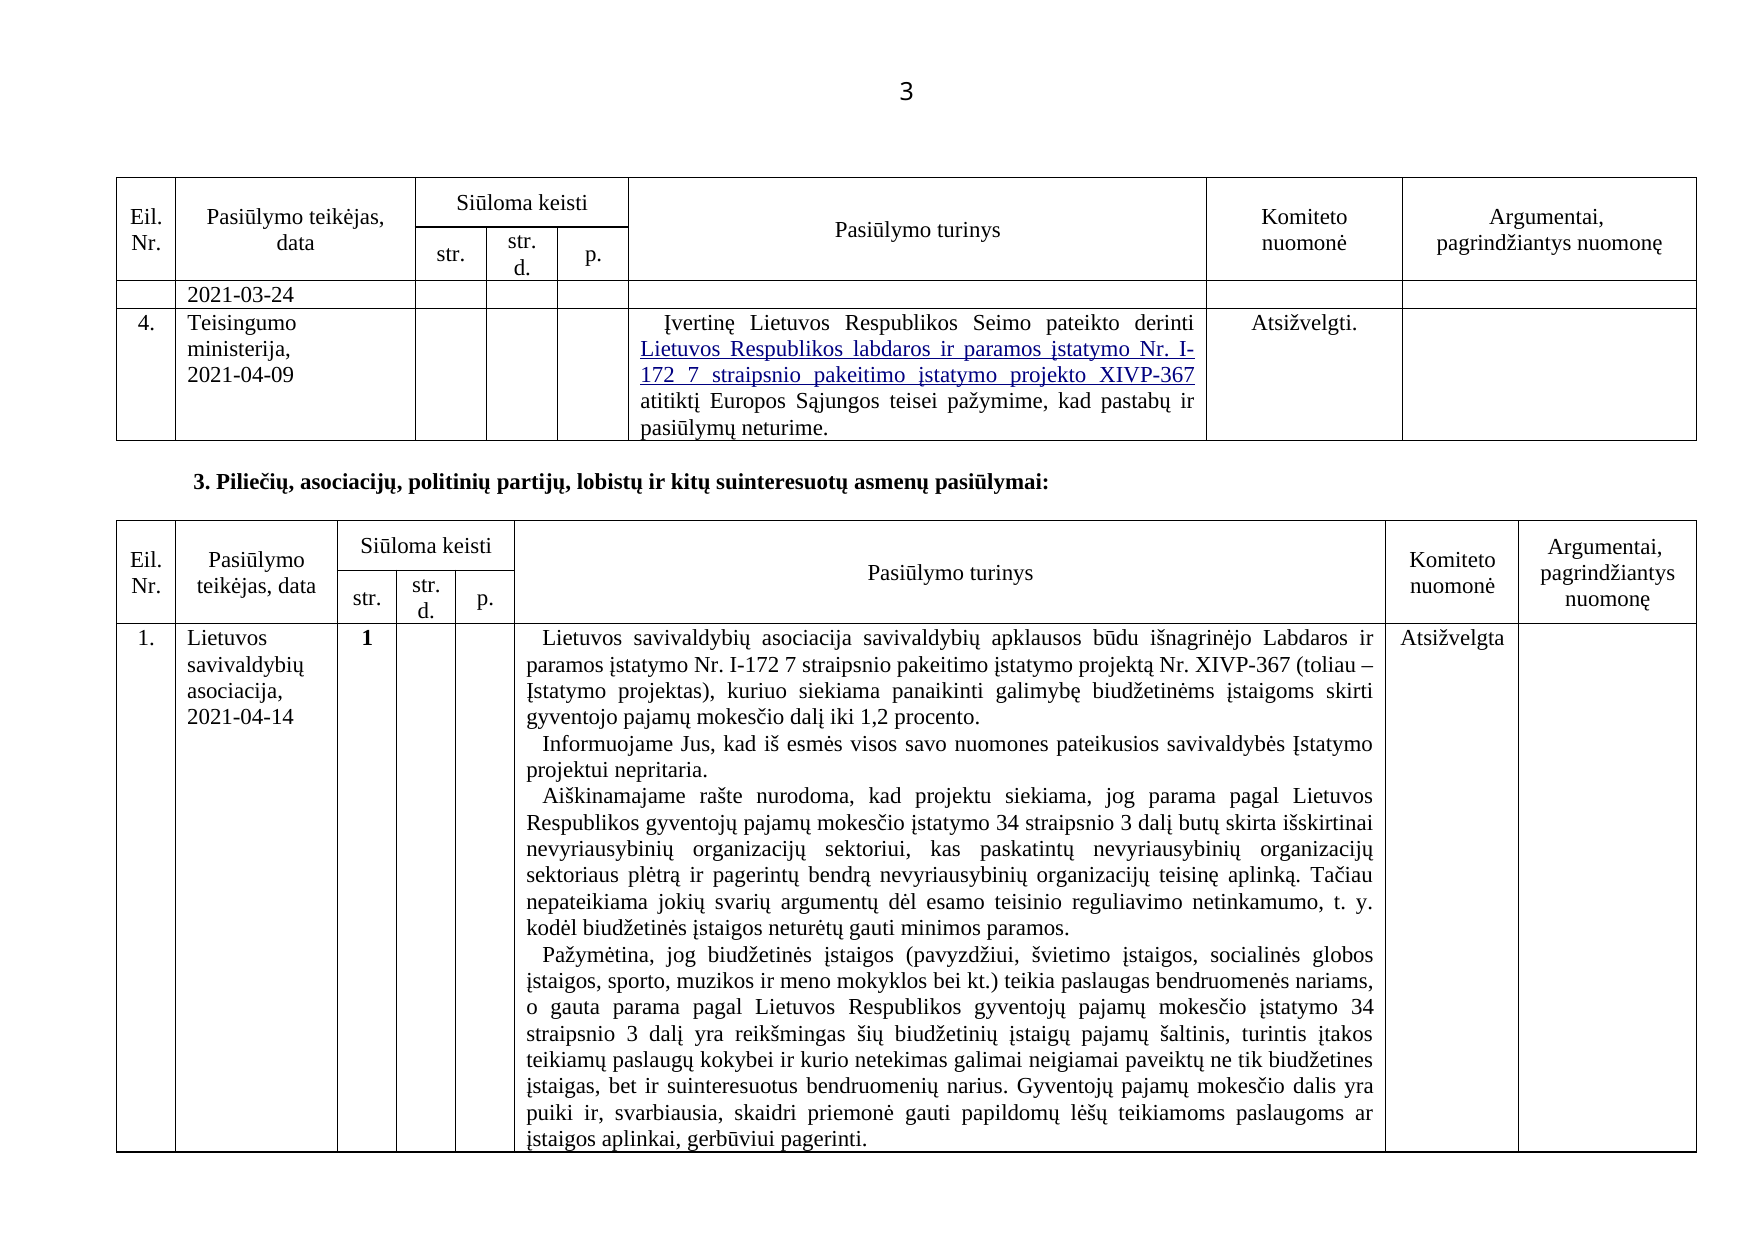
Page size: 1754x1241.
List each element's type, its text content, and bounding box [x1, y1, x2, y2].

table_cell 2021-03-24 [176, 281, 415, 307]
table_cell Atsižvelgta [1386, 624, 1518, 1151]
table_cell 1. [117, 624, 175, 1151]
table_cell [558, 281, 628, 307]
table_header Pasiūlymo teikėjas, data [176, 521, 337, 623]
table_cell Lietuvos savivaldybių asociacija savivaldybių apklausos būdu išnagrinėjo Labdaros ir paramos įstatymo Nr. I-172 7 straipsnio pakeitimo įstatymo projektą Nr. XIVP-367 (toliau – Įstatymo projektas), kuriuo siekiama panaikinti galimybę biudžetinėms įstaigoms skirti gyventojo pajamų mokesčio dalį iki 1,2 procento. Informuojame Jus, kad iš esmės visos savo nuomones pateikusios savivaldybės Įstatymo projektui nepritaria. Aiškinamajame rašte nurodoma, kad projektu siekiama, jog parama pagal Lietuvos Respublikos gyventojų pajamų mokesčio įstatymo 34 straipsnio 3 dalį butų skirta išskirtinai nevyriausybinių organizacijų sektoriui, kas paskatintų nevyriausybinių organizacijų sektoriaus plėtrą ir pagerintų bendrą nevyriausybinių organizacijų teisinę aplinką. Tačiau nepateikiama jokių svarių argumentų dėl esamo teisinio reguliavimo netinkamumo, t. y. kodėl biudžetinės įstaigos neturėtų gauti minimos paramos. Pažymėtina, jog biudžetinės įstaigos (pavyzdžiui, švietimo įstaigos, socialinės globos įstaigos, sporto, muzikos ir meno mokyklos bei kt.) teikia paslaugas bendruomenės nariams, o gauta parama pagal Lietuvos Respublikos gyventojų pajamų mokesčio įstatymo 34 straipsnio 3 dalį yra reikšmingas šių biudžetinių įstaigų pajamų šaltinis, turintis įtakos teikiamų paslaugų kokybei ir kurio netekimas galimai neigiamai paveiktų ne tik biudžetines įstaigas, bet ir suinteresuotus bendruomenių narius. Gyventojų pajamų mokesčio dalis yra puiki ir, svarbiausia, skaidri priemonė gauti papildomų lėšų teikiamoms paslaugoms ar įstaigos aplinkai, gerbūviui pagerinti. [515, 624, 1385, 1151]
table_cell [1207, 281, 1402, 307]
table_cell Teisingumo ministerija, 2021-04-09 [176, 309, 415, 440]
table_cell [416, 281, 486, 307]
table_cell [1519, 624, 1696, 1151]
table_cell [117, 281, 175, 307]
table_cell str. d. [397, 571, 455, 623]
table_header Siūloma keisti [416, 178, 628, 226]
table_header Siūloma keisti [338, 521, 514, 569]
table_header Eil. Nr. [117, 521, 175, 623]
table_cell Įvertinę Lietuvos Respublikos Seimo pateikto derinti Lietuvos Respublikos labdaros ir paramos įstatymo Nr. I-172 7 straipsnio pakeitimo įstatymo projekto XIVP-367 atitiktį Europos Sąjungos teisei pažymime, kad pastabų ir pasiūlymų neturime. [629, 309, 1206, 440]
subtitle 3. Piliečių, asociacijų, politinių partijų, lobistų ir kitų suinteresuotų asmenų pasiūlymai: [118, 468, 1695, 494]
table_cell str. [416, 228, 486, 280]
table_header Komiteto nuomonė [1386, 521, 1518, 623]
table_cell [558, 309, 628, 440]
table_cell Atsižvelgti. [1207, 309, 1402, 440]
table_cell [416, 309, 486, 440]
table_cell p. [456, 571, 514, 623]
table_header Argumentai, pagrindžiantys nuomonę [1519, 521, 1696, 623]
table_cell [629, 281, 1206, 307]
table_header Pasiūlymo turinys [515, 521, 1385, 623]
table_cell [456, 624, 514, 1151]
table_cell [1403, 281, 1696, 307]
table_cell p. [558, 228, 628, 280]
table_cell 4. [117, 309, 175, 440]
table_cell [487, 309, 557, 440]
table_header Komiteto nuomonė [1207, 178, 1402, 280]
table_header Eil. Nr. [117, 178, 175, 280]
table_header Pasiūlymo turinys [629, 178, 1206, 280]
table_cell [1403, 309, 1696, 440]
table_header Pasiūlymo teikėjas, data [176, 178, 415, 280]
table_cell Lietuvos savivaldybių asociacija, 2021-04-14 [176, 624, 337, 1151]
table_cell str. d. [487, 228, 557, 280]
table_header Argumentai, pagrindžiantys nuomonę [1403, 178, 1696, 280]
table_cell [487, 281, 557, 307]
table_cell 1 [338, 624, 396, 1151]
table_cell str. [338, 571, 396, 623]
table_cell [397, 624, 455, 1151]
